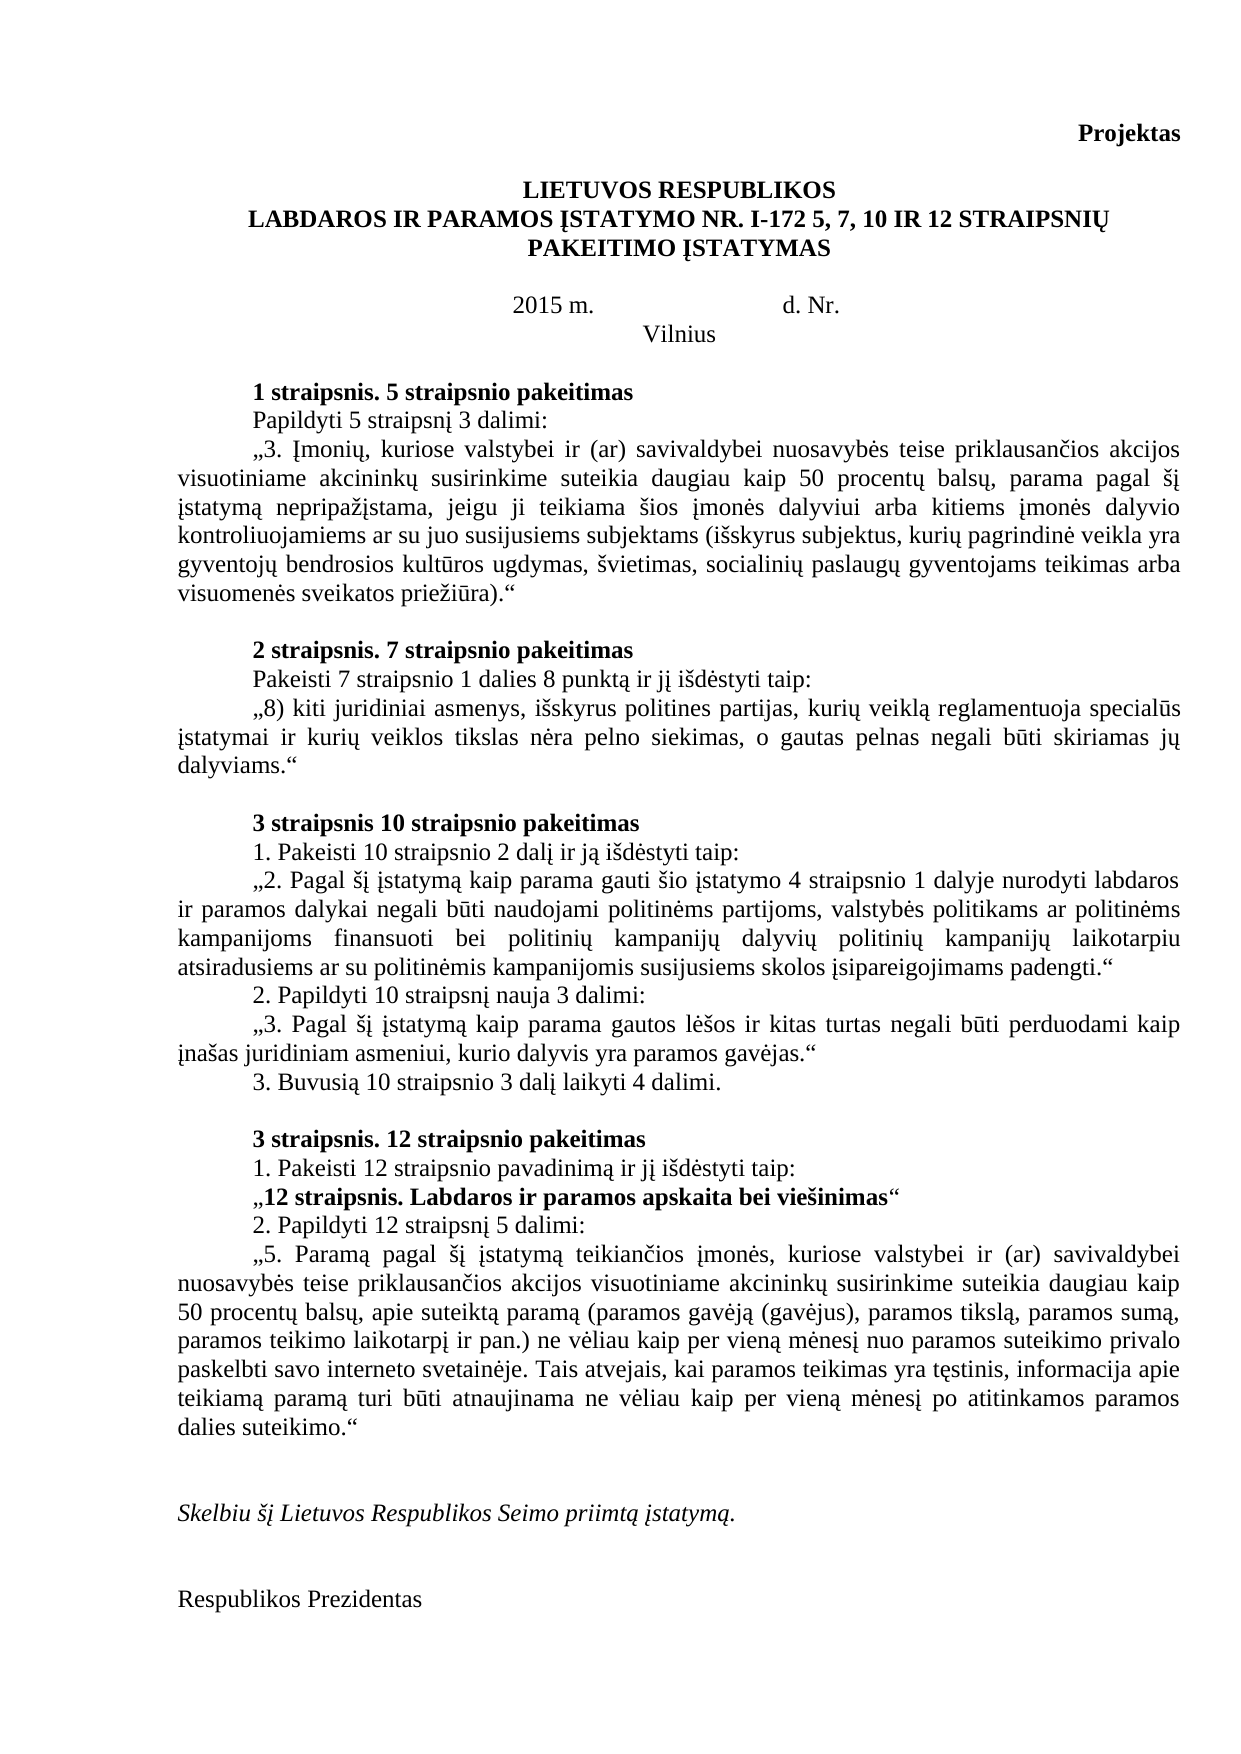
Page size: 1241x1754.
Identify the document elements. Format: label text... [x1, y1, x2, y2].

text 1. Pakeisti 12 straipsnio pavadinimą ir jį išdėstyti taip: [177, 1153, 1181, 1182]
text LABDAROS IR PARAMOS ĮSTATYMO NR. I-172 5, 7, 10 IR 12 STRAIPSNIŲ PAKEITIMO ĮSTATYMAS [177, 204, 1181, 262]
text 3 straipsnis. 12 straipsnio pakeitimas [177, 1124, 1181, 1153]
text 2015 m. d. Nr. [177, 291, 1181, 319]
text „2. Pagal šį įstatymą kaip parama gauti šio įstatymo 4 straipsnio 1 dalyje nurodyti labdaros ir paramos dalykai negali būti naudojami politinėms partijoms, valstybės politikams ar politinėms kampanijoms finansuoti bei politinių kampanijų dalyvių politinių kampanijų laikotarpiu atsiradusiems ar su politinėmis kampanijomis susijusiems skolos įsipareigojimams padengti.“ [177, 866, 1181, 981]
text 1. Pakeisti 10 straipsnio 2 dalį ir ją išdėstyti taip: [177, 837, 1181, 866]
text Papildyti 5 straipsnį 3 dalimi: [177, 406, 1181, 434]
text 3 straipsnis 10 straipsnio pakeitimas [177, 808, 1181, 837]
text Pakeisti 7 straipsnio 1 dalies 8 punktą ir jį išdėstyti taip: [177, 664, 1181, 693]
text Projektas [576, 118, 1181, 147]
text Respublikos Prezidentas [177, 1584, 1181, 1613]
text LIETUVOS RESPUBLIKOS [177, 176, 1181, 204]
text 2 straipsnis. 7 straipsnio pakeitimas [177, 636, 1181, 664]
text „3. Įmonių, kuriose valstybei ir (ar) savivaldybei nuosavybės teise priklausančios akcijos visuotiniame akcininkų susirinkime suteikia daugiau kaip 50 procentų balsų, parama pagal šį įstatymą nepripažįstama, jeigu ji teikiama šios įmonės dalyviui arba kitiems įmonės dalyvio kontroliuojamiems ar su juo susijusiems subjektams (išskyrus subjektus, kurių pagrindinė veikla yra gyventojų bendrosios kultūros ugdymas, švietimas, socialinių paslaugų gyventojams teikimas arba visuomenės sveikatos priežiūra).“ [177, 434, 1181, 607]
text „3. Pagal šį įstatymą kaip parama gautos lėšos ir kitas turtas negali būti perduodami kaip įnašas juridiniam asmeniui, kurio dalyvis yra paramos gavėjas.“ [177, 1009, 1181, 1067]
text 2. Papildyti 12 straipsnį 5 dalimi: [177, 1211, 1181, 1239]
text Skelbiu šį Lietuvos Respublikos Seimo priimtą įstatymą. [177, 1498, 1157, 1527]
text Vilnius [177, 319, 1181, 348]
text „5. Paramą pagal šį įstatymą teikiančios įmonės, kuriose valstybei ir (ar) savivaldybei nuosavybės teise priklausančios akcijos visuotiniame akcininkų susirinkime suteikia daugiau kaip 50 procentų balsų, apie suteiktą paramą (paramos gavėją (gavėjus), paramos tikslą, paramos sumą, paramos teikimo laikotarpį ir pan.) ne vėliau kaip per vieną mėnesį nuo paramos suteikimo privalo paskelbti savo interneto svetainėje. Tais atvejais, kai paramos teikimas yra tęstinis, informacija apie teikiamą paramą turi būti atnaujinama ne vėliau kaip per vieną mėnesį po atitinkamos paramos dalies suteikimo.“ [177, 1239, 1181, 1441]
text 2. Papildyti 10 straipsnį nauja 3 dalimi: [177, 981, 1181, 1009]
text 1 straipsnis. 5 straipsnio pakeitimas [177, 377, 1181, 406]
text „8) kiti juridiniai asmenys, išskyrus politines partijas, kurių veiklą reglamentuoja specialūs įstatymai ir kurių veiklos tikslas nėra pelno siekimas, o gautas pelnas negali būti skiriamas jų dalyviams.“ [177, 693, 1181, 779]
text 3. Buvusią 10 straipsnio 3 dalį laikyti 4 dalimi. [177, 1067, 1181, 1096]
text „12 straipsnis. Labdaros ir paramos apskaita bei viešinimas“ [177, 1182, 1181, 1211]
